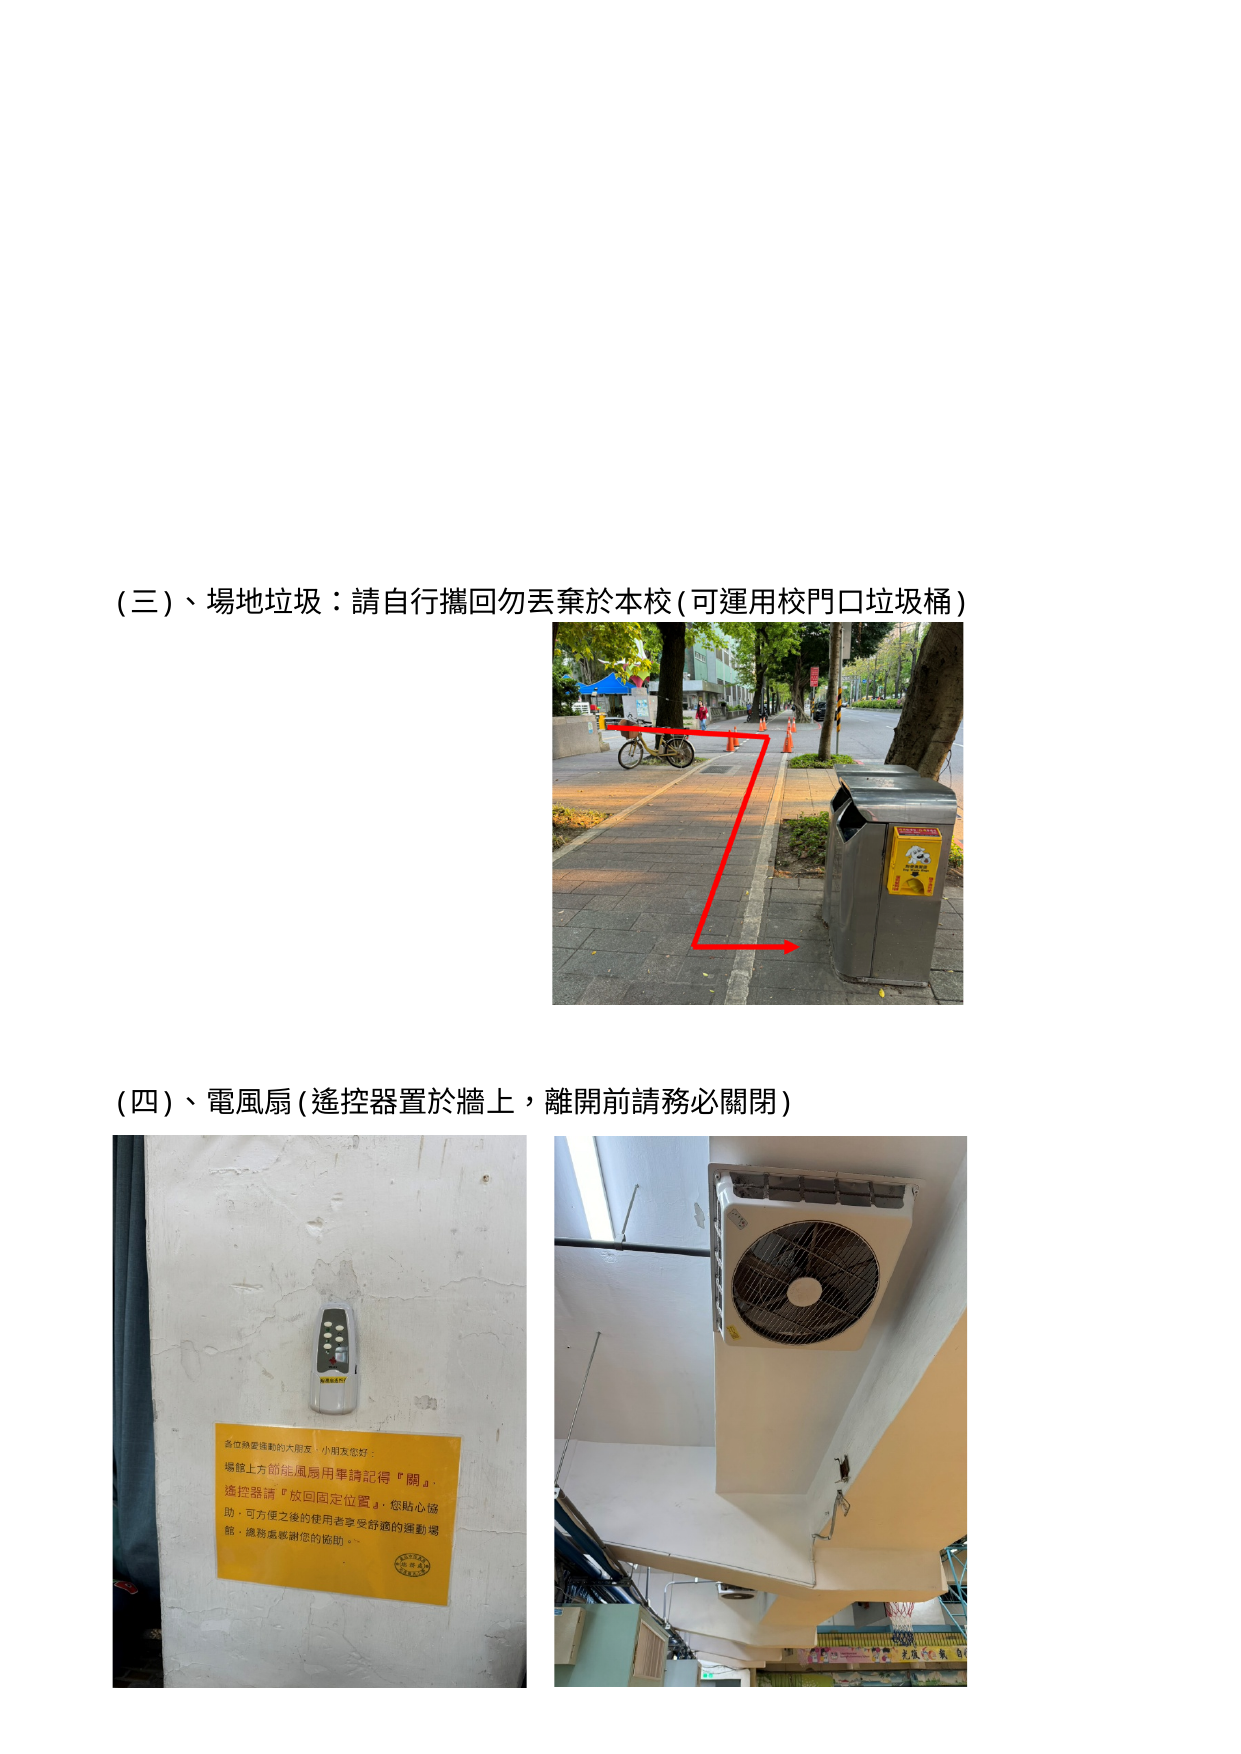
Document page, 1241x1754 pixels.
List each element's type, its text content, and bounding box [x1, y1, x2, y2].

text (三)、場地垃圾：請自行攜回勿丟棄於本校(可運用校門口垃圾桶) [112, 558, 1128, 621]
text (四)、電風扇(遙控器置於牆上，離開前請務必關閉) [112, 1058, 1128, 1121]
